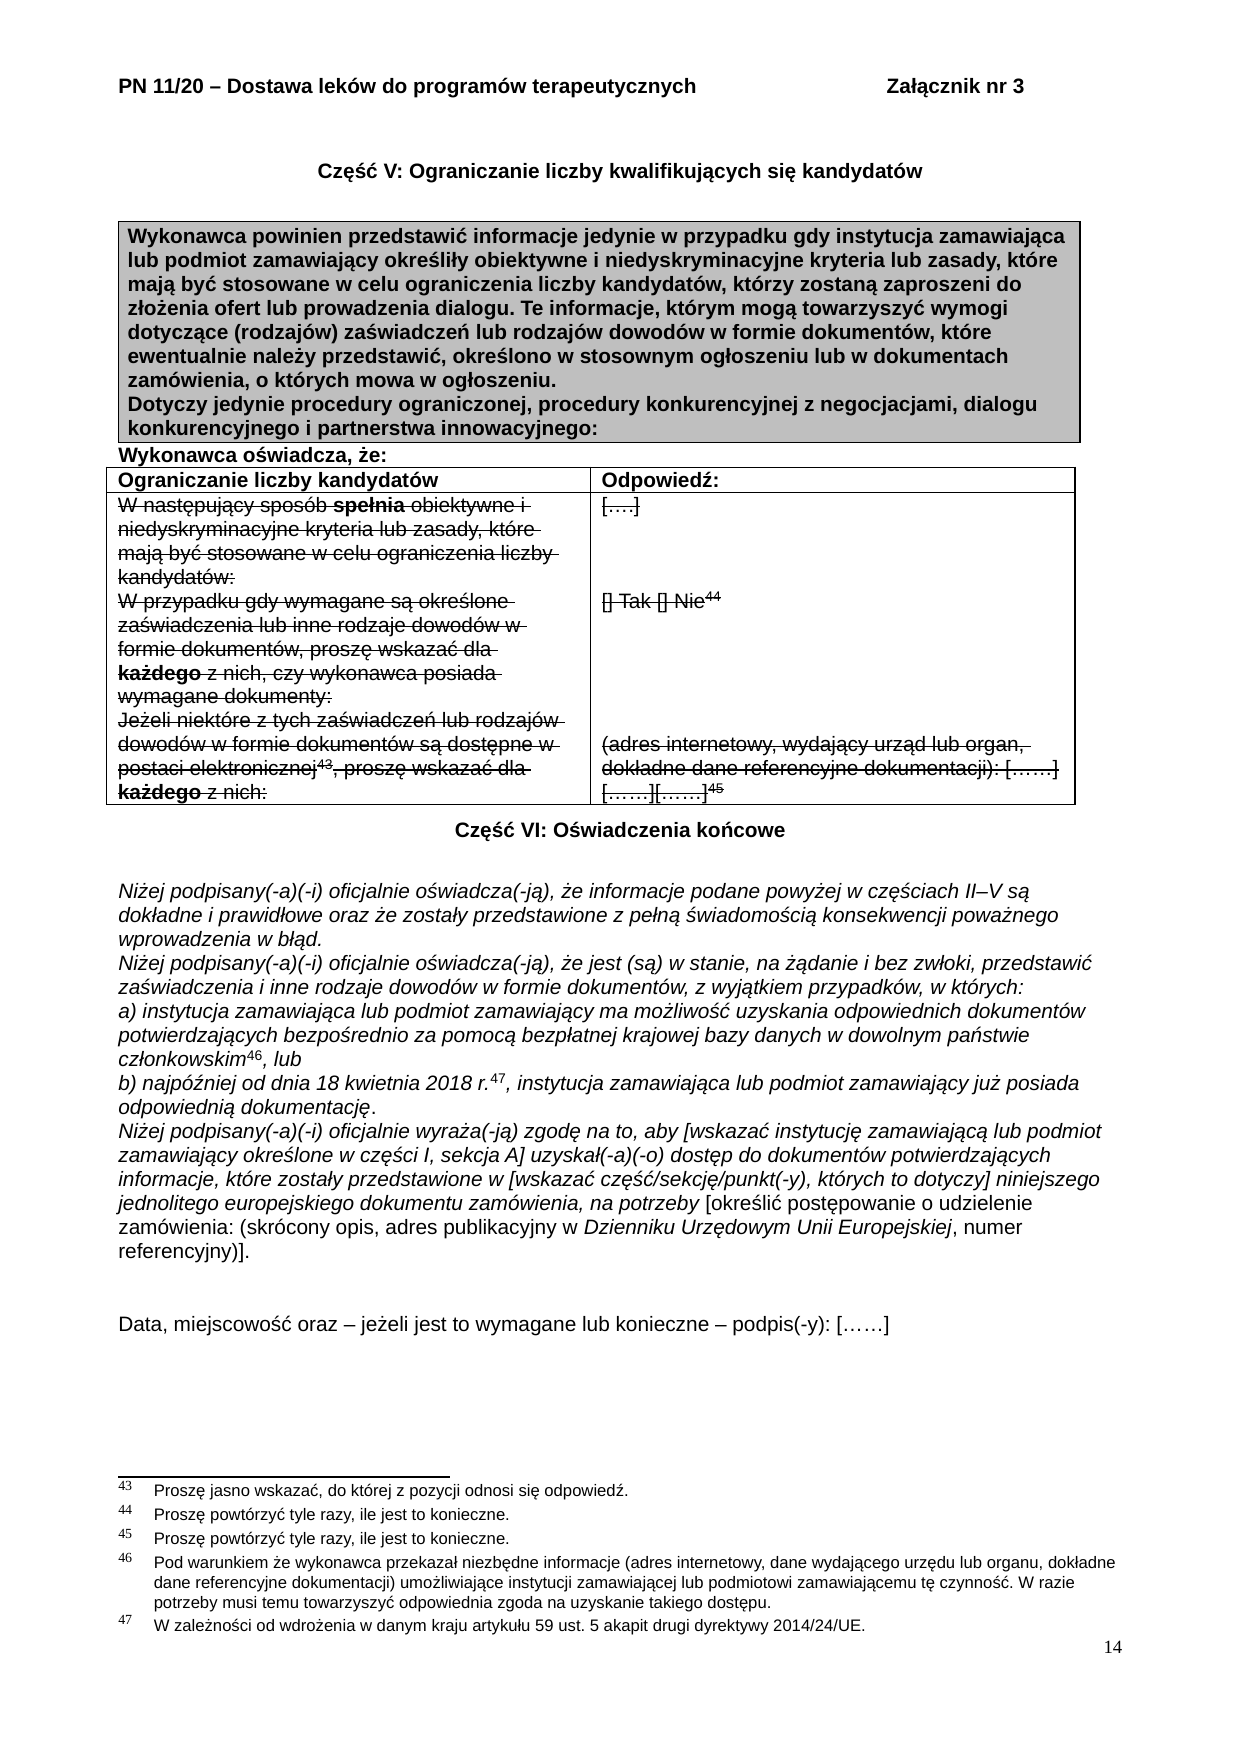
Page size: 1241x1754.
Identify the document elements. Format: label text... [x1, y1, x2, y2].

table_cell [….] [] Tak [] Nie (adres internetowy, wydający urząd lub organ, dokładne dane referencyjne dokumentacji): [……][……][……] [591, 493, 1074, 804]
title Część VI: Oświadczenia końcowe [118, 818, 1122, 842]
text a) instytucja zamawiająca lub podmiot zamawiający ma możliwość uzyskania odpowiednich dokumentów potwierdzających bezpośrednio za pomocą bezpłatnej krajowej bazy danych w dowolnym państwie członkowskim, lub [118, 999, 1122, 1071]
text Niżej podpisany(-a)(-i) oficjalnie wyraża(-ją) zgodę na to, aby [wskazać instytucję zamawiającą lub podmiot zamawiający określone w części I, sekcja A] uzyskał(-a)(-o) dostęp do dokumentów potwierdzających informacje, które zostały przedstawione w [wskazać część/sekcję/punkt(-y), których to dotyczy] niniejszego jednolitego europejskiego dokumentu zamówienia, na potrzeby [określić postępowanie o udzielenie zamówienia: (skrócony opis, adres publikacyjny w Dzienniku Urzędowym Unii Europejskiej, numer referencyjny)]. [118, 1119, 1122, 1262]
text W zależności od wdrożenia w danym kraju artykułu 59 ust. 5 akapit drugi dyrektywy 2014/24/UE. [118, 1612, 1122, 1636]
table_header Odpowiedź: [591, 468, 1074, 492]
text Wykonawca oświadcza, że: [118, 443, 1122, 467]
table_cell W następujący sposób spełnia obiektywne i niedyskryminacyjne kryteria lub zasady, które mają być stosowane w celu ograniczenia liczby kandydatów: W przypadku gdy wymagane są określone zaświadczenia lub inne rodzaje dowodów w formie dokumentów, proszę wskazać dla każdego z nich, czy wykonawca posiada wymagane dokumenty: Jeżeli niektóre z tych zaświadczeń lub rodzajów dowodów w formie dokumentów są dostępne w postaci elektronicznej, proszę wskazać dla każdego z nich: [107, 493, 590, 804]
text b) najpóźniej od dnia 18 kwietnia 2018 r., instytucja zamawiająca lub podmiot zamawiający już posiada odpowiednią dokumentację. [118, 1071, 1122, 1119]
text Data, miejscowość oraz – jeżeli jest to wymagane lub konieczne – podpis(-y): [……] [118, 1311, 1122, 1335]
text Niżej podpisany(-a)(-i) oficjalnie oświadcza(-ją), że informacje podane powyżej w częściach II–V są dokładne i prawidłowe oraz że zostały przedstawione z pełną świadomością konsekwencji poważnego wprowadzenia w błąd. [118, 879, 1122, 951]
text Niżej podpisany(-a)(-i) oficjalnie oświadcza(-ją), że jest (są) w stanie, na żądanie i bez zwłoki, przedstawić zaświadczenia i inne rodzaje dowodów w formie dokumentów, z wyjątkiem przypadków, w których: [118, 951, 1122, 999]
text Wykonawca powinien przedstawić informacje jedynie w przypadku gdy instytucja zamawiająca lub podmiot zamawiający określiły obiektywne i niedyskryminacyjne kryteria lub zasady, które mają być stosowane w celu ograniczenia liczby kandydatów, którzy zostaną zaproszeni do złożenia ofert lub prowadzenia dialogu. Te informacje, którym mogą towarzyszyć wymogi dotyczące (rodzajów) zaświadczeń lub rodzajów dowodów w formie dokumentów, które ewentualnie należy przedstawić, określono w stosownym ogłoszeniu lub w dokumentach zamówienia, o których mowa w ogłoszeniu. Dotyczy jedynie procedury ograniczonej, procedury konkurencyjnej z negocjacjami, dialogu konkurencyjnego i partnerstwa innowacyjnego: [119, 222, 1079, 442]
text Pod warunkiem że wykonawca przekazał niezbędne informacje (adres internetowy, dane wydającego urzędu lub organu, dokładne dane referencyjne dokumentacji) umożliwiające instytucji zamawiającej lub podmiotowi zamawiającemu tę czynność. W razie potrzeby musi temu towarzyszyć odpowiednia zgoda na uzyskanie takiego dostępu. [118, 1549, 1122, 1612]
title Część V: Ograniczanie liczby kwalifikujących się kandydatów [118, 159, 1122, 183]
table_header Ograniczanie liczby kandydatów [107, 468, 590, 492]
